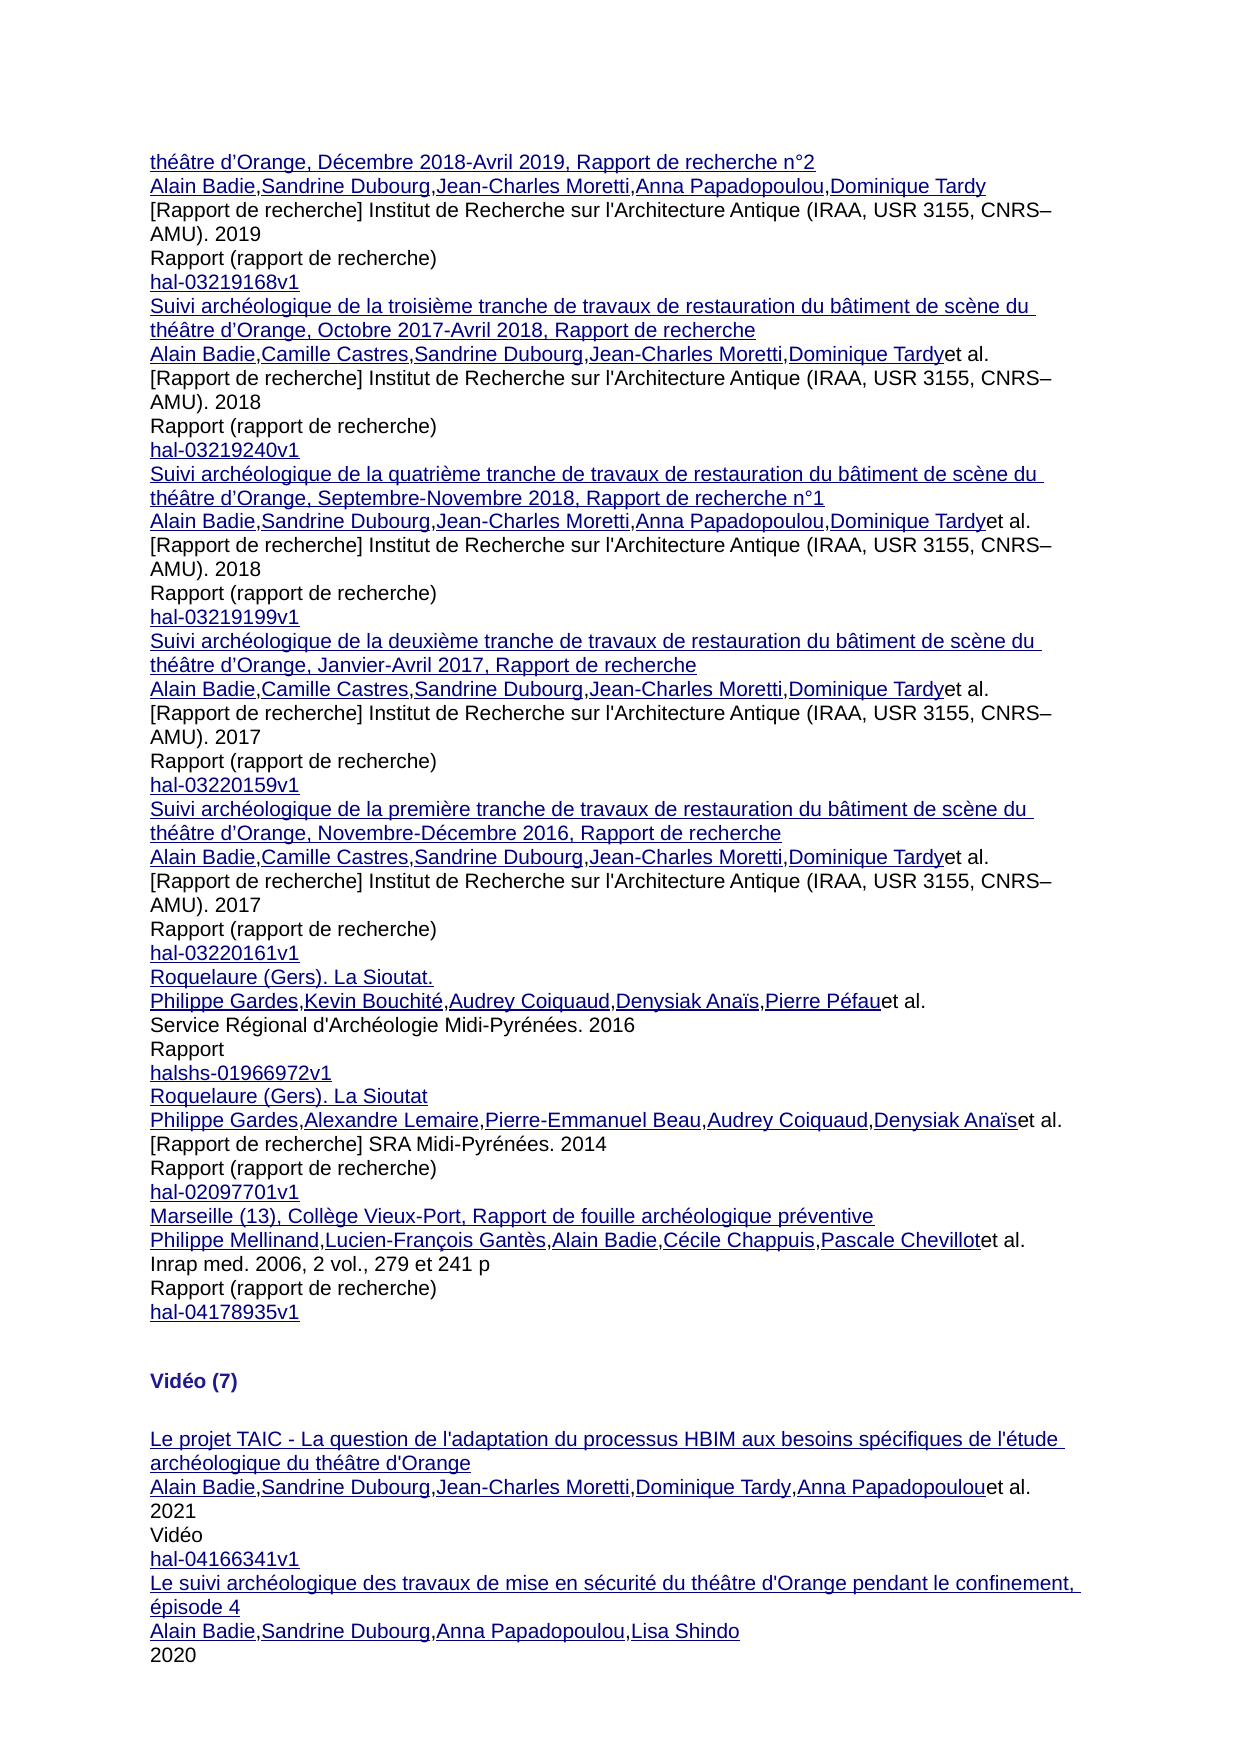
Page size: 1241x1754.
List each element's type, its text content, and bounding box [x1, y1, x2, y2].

table_cell Roquelaure (Gers). La Sioutat Philippe Gardes,Alexandre Lemaire,Pierre-Emmanuel Beau,Audrey Coiquaud,Denysiak Anaïset al. [Rapport de recherche] SRA Midi-Pyrénées. 2014 Rapport (rapport de recherche) hal-02097701v1 [150, 1084, 1090, 1204]
table_cell Roquelaure (Gers). La Sioutat. Philippe Gardes,Kevin Bouchité,Audrey Coiquaud,Denysiak Anaïs,Pierre Péfauet al. Service Régional d'Archéologie Midi-Pyrénées. 2016 Rapport halshs-01966972v1 [150, 965, 1090, 1084]
table_cell Suivi archéologique de la quatrième tranche de travaux de restauration du bâtiment de scène du théâtre d’Orange, Septembre-Novembre 2018, Rapport de recherche n°1 Alain Badie,Sandrine Dubourg,Jean-Charles Moretti,Anna Papadopoulou,Dominique Tardyet al. [Rapport de recherche] Institut de Recherche sur l'Architecture Antique (IRAA, USR 3155, CNRS–AMU). 2018 Rapport (rapport de recherche) hal-03219199v1 [150, 461, 1090, 629]
table_cell Suivi archéologique de la troisième tranche de travaux de restauration du bâtiment de scène du théâtre d’Orange, Octobre 2017-Avril 2018, Rapport de recherche Alain Badie,Camille Castres,Sandrine Dubourg,Jean-Charles Moretti,Dominique Tardyet al. [Rapport de recherche] Institut de Recherche sur l'Architecture Antique (IRAA, USR 3155, CNRS–AMU). 2018 Rapport (rapport de recherche) hal-03219240v1 [150, 294, 1090, 461]
table_cell Suivi archéologique de la quatrième tranche de travaux de restauration du bâtiment de scène du théâtre d’Orange, Décembre 2018-Avril 2019, Rapport de recherche n°2 Alain Badie,Sandrine Dubourg,Jean-Charles Moretti,Anna Papadopoulou,Dominique Tardy [Rapport de recherche] Institut de Recherche sur l'Architecture Antique (IRAA, USR 3155, CNRS–AMU). 2019 Rapport (rapport de recherche) hal-03219168v1 [150, 150, 1090, 294]
table_cell Marseille (13), Collège Vieux-Port, Rapport de fouille archéologique préventive Philippe Mellinand,Lucien-François Gantès,Alain Badie,Cécile Chappuis,Pascale Chevillotet al. Inrap med. 2006, 2 vol., 279 et 241 p Rapport (rapport de recherche) hal-04178935v1 [150, 1204, 1090, 1324]
subtitle Vidéo (7) [150, 1369, 1090, 1393]
table_cell Le suivi archéologique des travaux de mise en sécurité du théâtre d'Orange pendant le confinement, épisode 4 Alain Badie,Sandrine Dubourg,Anna Papadopoulou,Lisa Shindo 2020 [150, 1571, 1090, 1667]
table_cell Suivi archéologique de la deuxième tranche de travaux de restauration du bâtiment de scène du théâtre d’Orange, Janvier-Avril 2017, Rapport de recherche Alain Badie,Camille Castres,Sandrine Dubourg,Jean-Charles Moretti,Dominique Tardyet al. [Rapport de recherche] Institut de Recherche sur l'Architecture Antique (IRAA, USR 3155, CNRS–AMU). 2017 Rapport (rapport de recherche) hal-03220159v1 [150, 629, 1090, 797]
table_cell Suivi archéologique de la première tranche de travaux de restauration du bâtiment de scène du théâtre d’Orange, Novembre-Décembre 2016, Rapport de recherche Alain Badie,Camille Castres,Sandrine Dubourg,Jean-Charles Moretti,Dominique Tardyet al. [Rapport de recherche] Institut de Recherche sur l'Architecture Antique (IRAA, USR 3155, CNRS–AMU). 2017 Rapport (rapport de recherche) hal-03220161v1 [150, 797, 1090, 964]
table_header Le projet TAIC - La question de l'adaptation du processus HBIM aux besoins spécifiques de l'étude archéologique du théâtre d'Orange Alain Badie,Sandrine Dubourg,Jean-Charles Moretti,Dominique Tardy,Anna Papadopoulouet al. 2021 Vidéo hal-04166341v1 [150, 1427, 1090, 1571]
